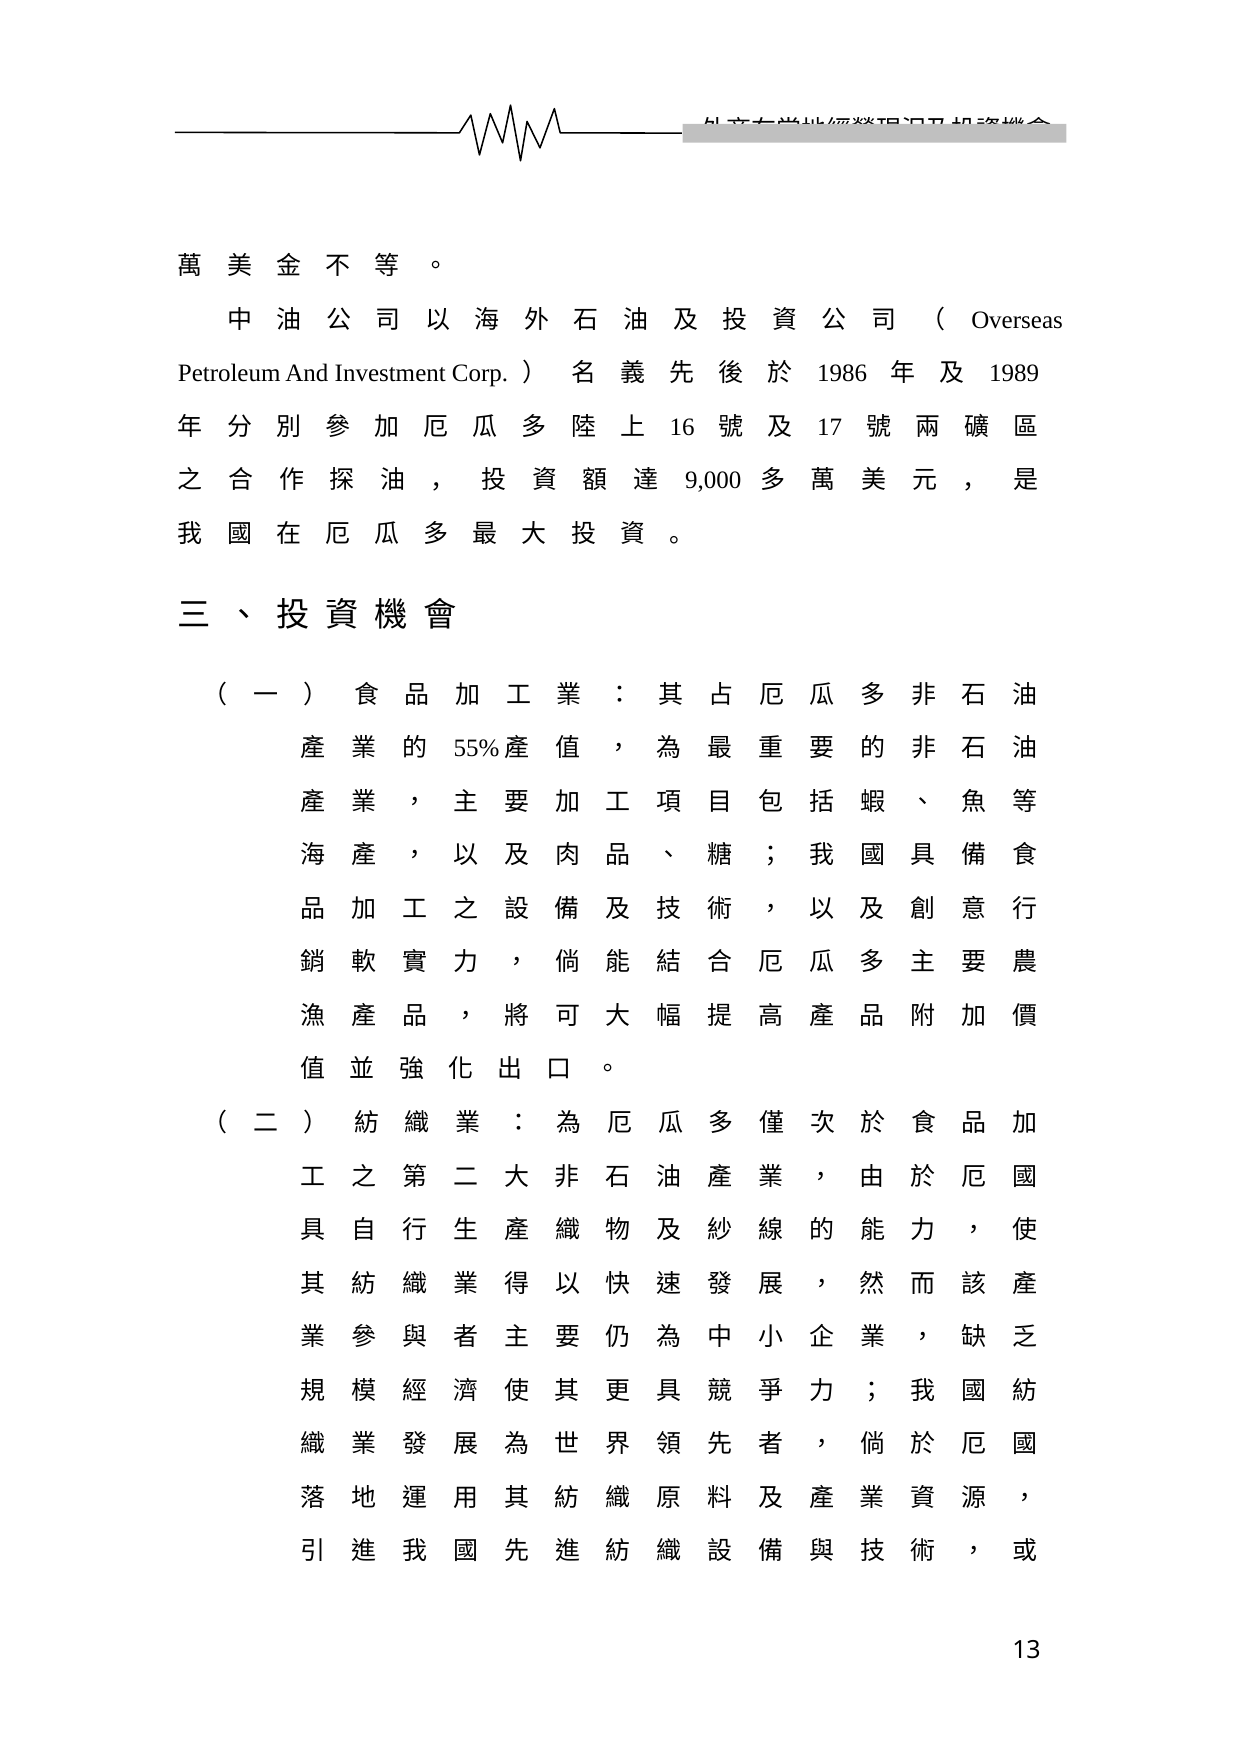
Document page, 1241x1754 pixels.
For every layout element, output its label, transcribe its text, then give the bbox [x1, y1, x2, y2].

text 三、投資機會 [178, 585, 1063, 639]
text 中油公司以海外石油及投資公司（Overseas Petroleum And Investment Corp.）名義先後於1986年及1989年分別參加厄瓜多陸上16號及17號兩礦區之合作探油，投資額達9,000多萬美元，是我國在厄瓜多最大投資。 [178, 291, 1063, 558]
text （一）食品加工業：其占厄瓜多非石油產業的55%產值，為最重要的非石油產業，主要加工項目包括蝦、魚等海產，以及肉品、糖；我國具備食品加工之設備及技術，以及創意行銷軟實力，倘能結合厄瓜多主要農漁產品，將可大幅提高產品附加價值並強化出口。 [202, 666, 1063, 1094]
text 萬美金不等。 [178, 237, 1063, 291]
text （二）紡織業：為厄瓜多僅次於食品加工之第二大非石油產業，由於厄國具自行生產織物及紗線的能力，使其紡織業得以快速發展，然而該產業參與者主要仍為中小企業，缺乏規模經濟使其更具競爭力；我國紡織業發展為世界領先者，倘於厄國落地運用其紡織原料及產業資源，引進我國先進紡織設備與技術，或 [202, 1094, 1063, 1576]
